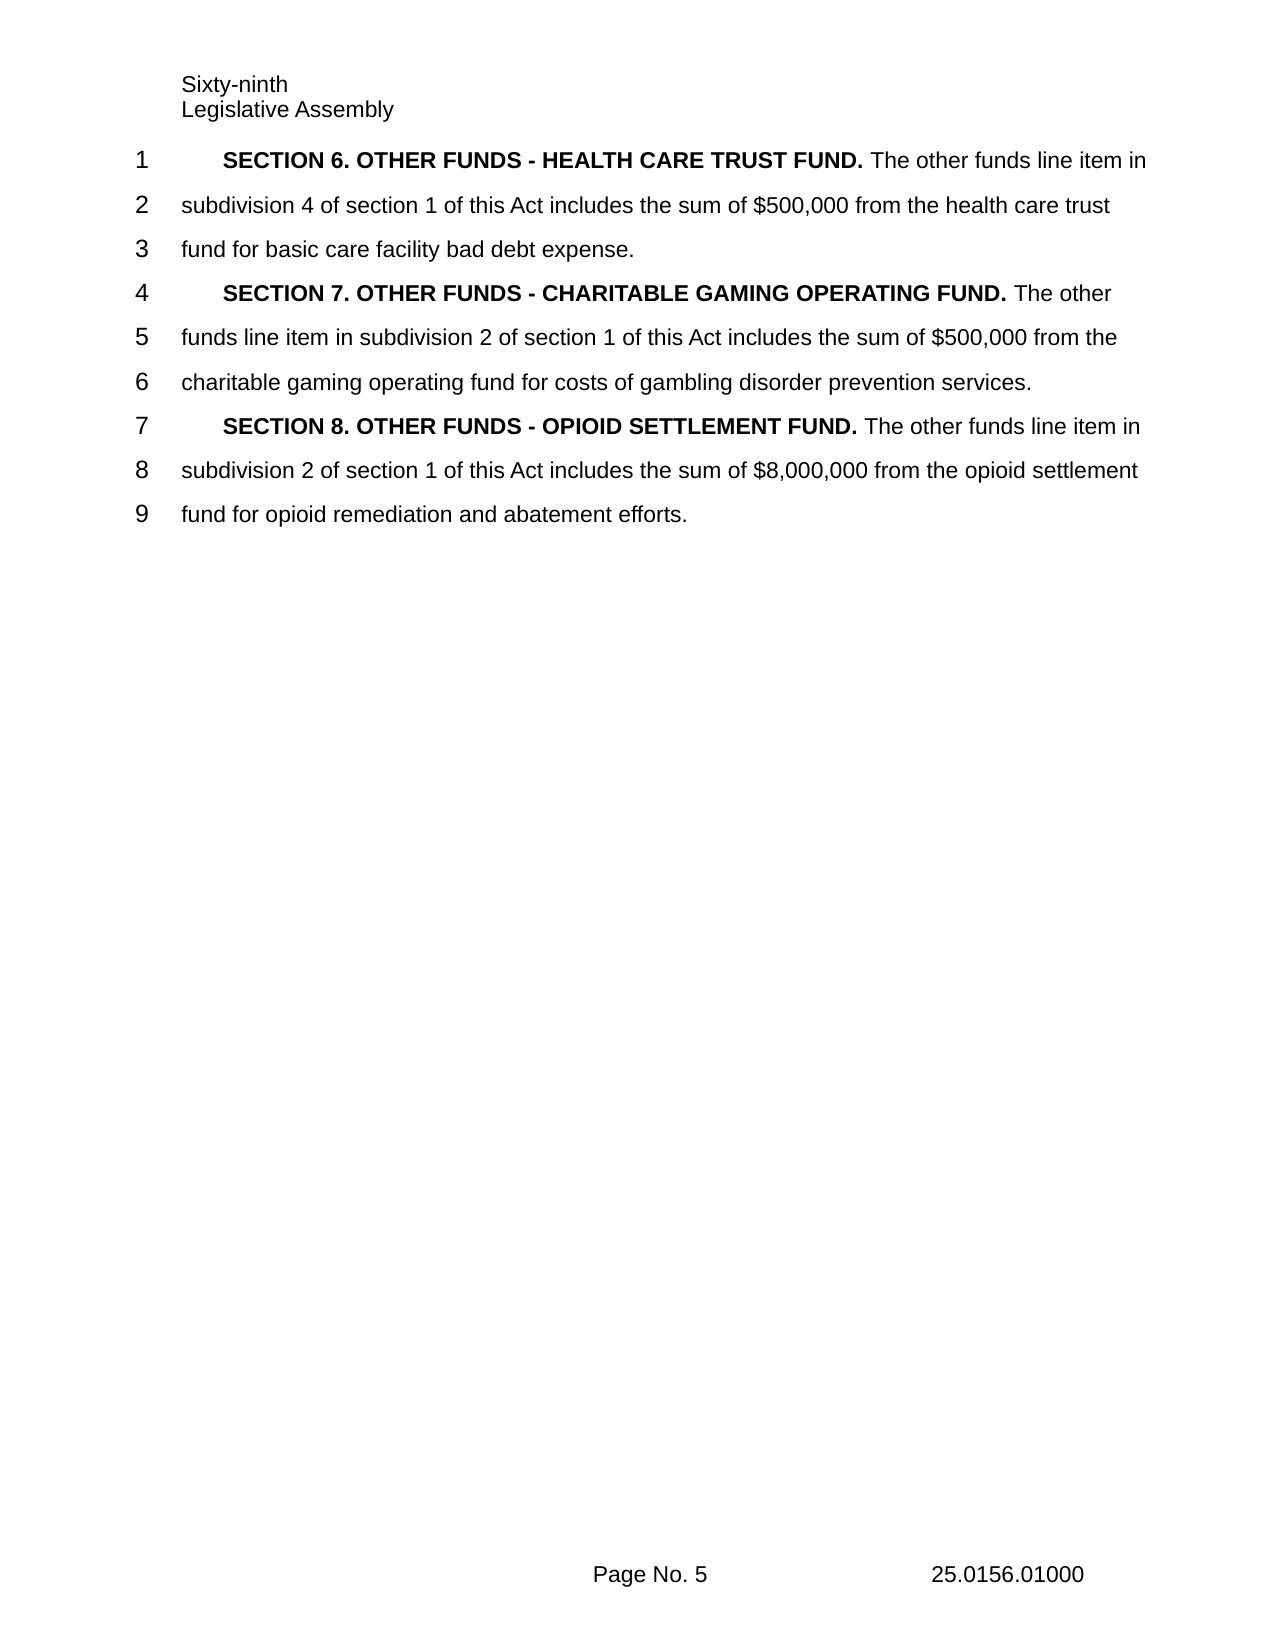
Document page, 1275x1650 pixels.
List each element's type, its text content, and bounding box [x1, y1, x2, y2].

text SECTION 7. OTHER FUNDS - CHARITABLE GAMING OPERATING FUND. The other funds line item in subdivision 2 of section 1 of this Act includes the sum of $500,000 from the charitable gaming operating fund for costs of gambling disorder prevention services. [181, 266, 1154, 399]
text SECTION 8. OTHER FUNDS - OPIOID SETTLEMENT FUND. The other funds line item in subdivision 2 of section 1 of this Act includes the sum of $8,000,000 from the opioid settlement fund for opioid remediation and abatement efforts. [181, 399, 1154, 532]
text SECTION 6. OTHER FUNDS - HEALTH CARE TRUST FUND. The other funds line item in subdivision 4 of section 1 of this Act includes the sum of $500,000 from the health care trust fund for basic care facility bad debt expense. [181, 133, 1154, 266]
